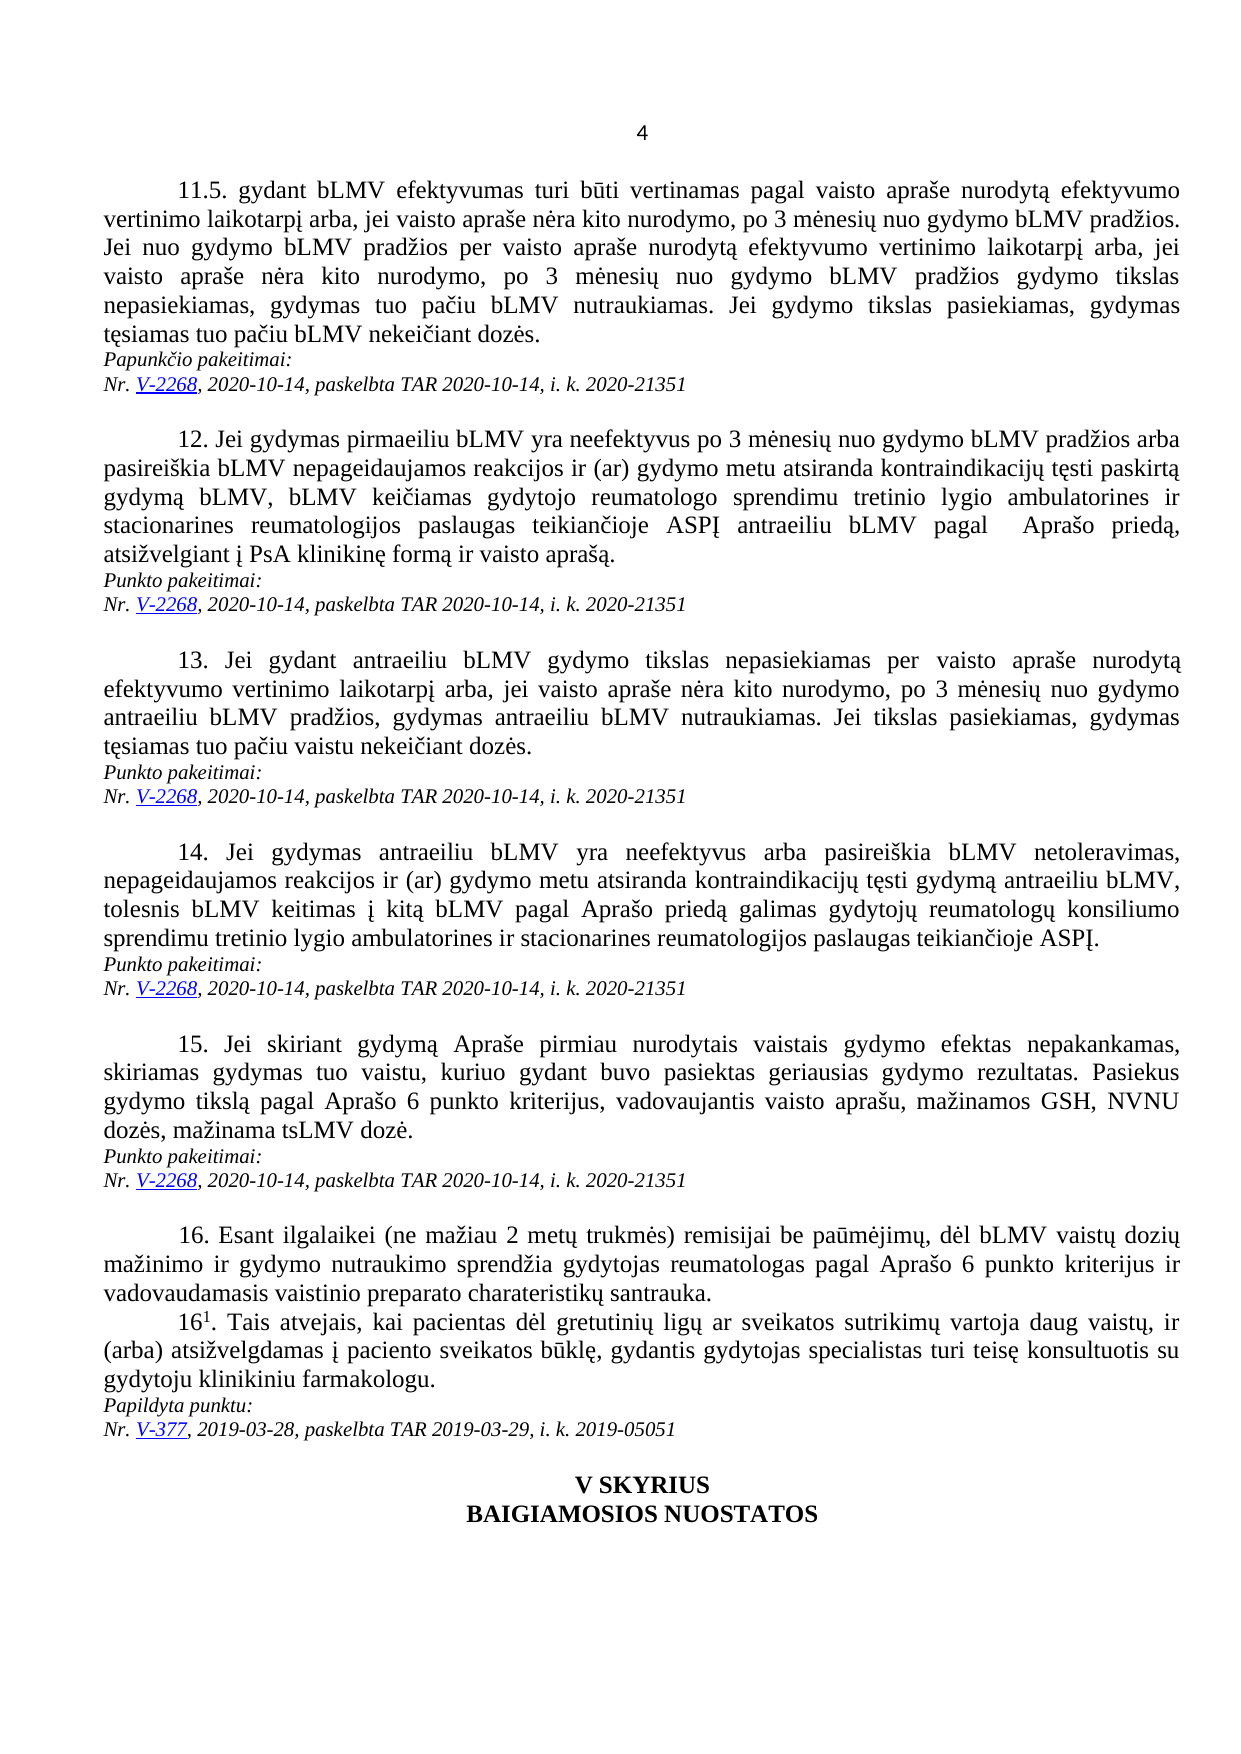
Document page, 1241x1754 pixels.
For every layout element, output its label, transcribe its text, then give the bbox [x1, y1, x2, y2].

text Punkto pakeitimai: [103, 760, 1181, 784]
text Nr. V-2268, 2020-10-14, paskelbta TAR 2020-10-14, i. k. 2020-21351 [103, 371, 1181, 396]
text Nr. V-2268, 2020-10-14, paskelbta TAR 2020-10-14, i. k. 2020-21351 [103, 976, 1181, 1000]
text 15. Jei skiriant gydymą Apraše pirmiau nurodytais vaistais gydymo efektas nepakankamas, skiriamas gydymas tuo vaistu, kuriuo gydant buvo pasiektas geriausias gydymo rezultatas. Pasiekus gydymo tikslą pagal Aprašo 6 punkto kriterijus, vadovaujantis vaisto aprašu, mažinamos GSH, NVNU dozės, mažinama tsLMV dozė. [103, 1029, 1181, 1144]
text Papunkčio pakeitimai: [103, 347, 1181, 371]
text Nr. V-2268, 2020-10-14, paskelbta TAR 2020-10-14, i. k. 2020-21351 [103, 592, 1181, 616]
text 161. Tais atvejais, kai pacientas dėl gretutinių ligų ar sveikatos sutrikimų vartoja daug vaistų, ir (arba) atsižvelgdamas į paciento sveikatos būklę, gydantis gydytojas specialistas turi teisę konsultuotis su gydytoju klinikiniu farmakologu. [103, 1307, 1181, 1393]
text Nr. V-377, 2019-03-28, paskelbta TAR 2019-03-29, i. k. 2019-05051 [103, 1417, 1181, 1441]
text Nr. V-2268, 2020-10-14, paskelbta TAR 2020-10-14, i. k. 2020-21351 [103, 1168, 1181, 1192]
text 14. Jei gydymas antraeiliu bLMV yra neefektyvus arba pasireiškia bLMV netoleravimas, nepageidaujamos reakcijos ir (ar) gydymo metu atsiranda kontraindikacijų tęsti gydymą antraeiliu bLMV, tolesnis bLMV keitimas į kitą bLMV pagal Aprašo priedą galimas gydytojų reumatologų konsiliumo sprendimu tretinio lygio ambulatorines ir stacionarines reumatologijos paslaugas teikiančioje ASPĮ. [103, 837, 1181, 952]
text Punkto pakeitimai: [103, 1144, 1181, 1168]
text V SKYRIUS [103, 1470, 1181, 1499]
text Nr. V-2268, 2020-10-14, paskelbta TAR 2020-10-14, i. k. 2020-21351 [103, 784, 1181, 808]
text 13. Jei gydant antraeiliu bLMV gydymo tikslas nepasiekiamas per vaisto apraše nurodytą efektyvumo vertinimo laikotarpį arba, jei vaisto apraše nėra kito nurodymo, po 3 mėnesių nuo gydymo antraeiliu bLMV pradžios, gydymas antraeiliu bLMV nutraukiamas. Jei tikslas pasiekiamas, gydymas tęsiamas tuo pačiu vaistu nekeičiant dozės. [103, 645, 1181, 760]
text 12. Jei gydymas pirmaeiliu bLMV yra neefektyvus po 3 mėnesių nuo gydymo bLMV pradžios arba pasireiškia bLMV nepageidaujamos reakcijos ir (ar) gydymo metu atsiranda kontraindikacijų tęsti paskirtą gydymą bLMV, bLMV keičiamas gydytojo reumatologo sprendimu tretinio lygio ambulatorines ir stacionarines reumatologijos paslaugas teikiančioje ASPĮ antraeiliu bLMV pagal Aprašo priedą, atsižvelgiant į PsA klinikinę formą ir vaisto aprašą. [103, 424, 1181, 568]
text Punkto pakeitimai: [103, 568, 1181, 592]
text BAIGIAMOSIOS NUOSTATOS [103, 1499, 1181, 1527]
text 11.5. gydant bLMV efektyvumas turi būti vertinamas pagal vaisto apraše nurodytą efektyvumo vertinimo laikotarpį arba, jei vaisto apraše nėra kito nurodymo, po 3 mėnesių nuo gydymo bLMV pradžios. Jei nuo gydymo bLMV pradžios per vaisto apraše nurodytą efektyvumo vertinimo laikotarpį arba, jei vaisto apraše nėra kito nurodymo, po 3 mėnesių nuo gydymo bLMV pradžios gydymo tikslas nepasiekiamas, gydymas tuo pačiu bLMV nutraukiamas. Jei gydymo tikslas pasiekiamas, gydymas tęsiamas tuo pačiu bLMV nekeičiant dozės. [103, 175, 1181, 347]
text Papildyta punktu: [103, 1393, 1181, 1417]
text 16. Esant ilgalaikei (ne mažiau 2 metų trukmės) remisijai be paūmėjimų, dėl bLMV vaistų dozių mažinimo ir gydymo nutraukimo sprendžia gydytojas reumatologas pagal Aprašo 6 punkto kriterijus ir vadovaudamasis vaistinio preparato charateristikų santrauka. [103, 1221, 1181, 1307]
text Punkto pakeitimai: [103, 952, 1181, 976]
